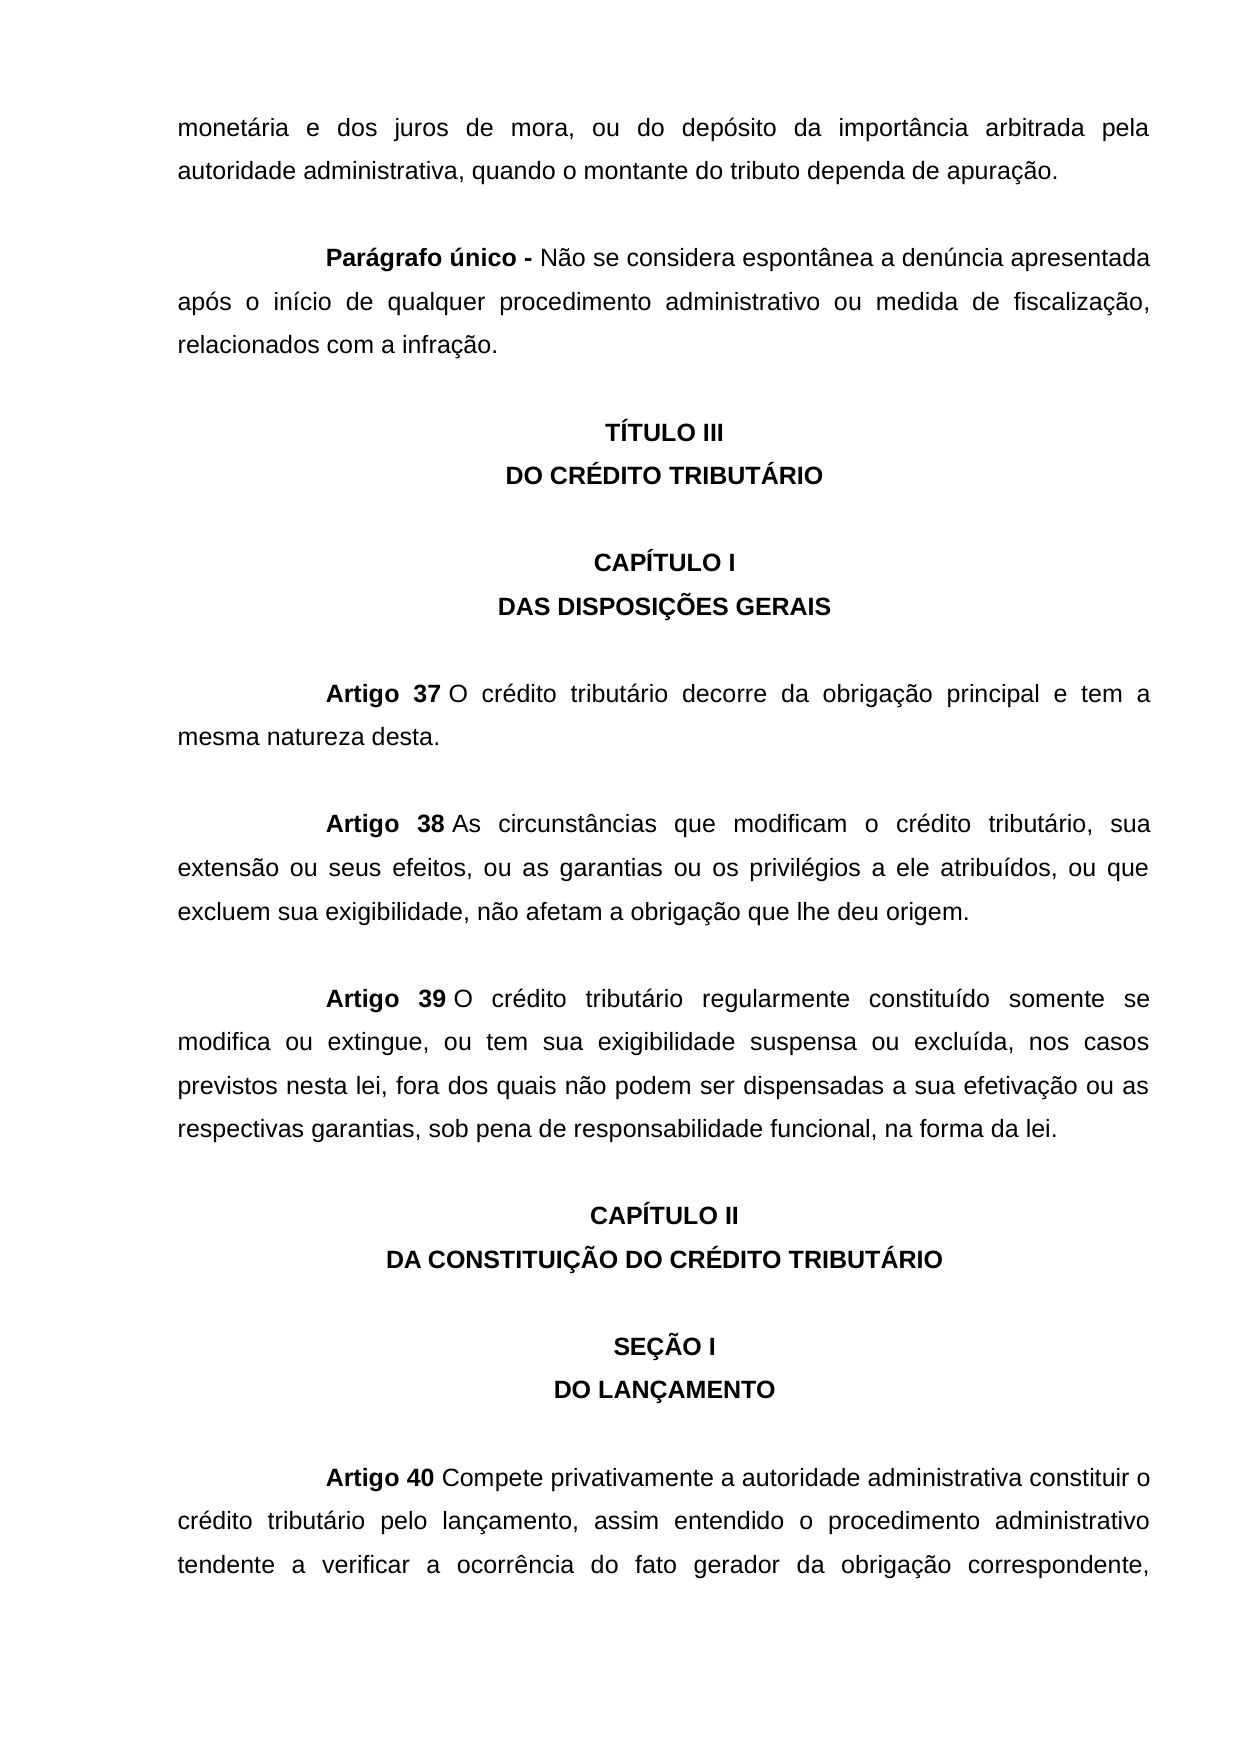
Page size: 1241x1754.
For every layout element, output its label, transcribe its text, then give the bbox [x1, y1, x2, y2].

subtitle SEÇÃO I [177, 1332, 1152, 1361]
subtitle CAPÍTULO II [177, 1201, 1152, 1230]
text Artigo 40 Compete privativamente a autoridade administrativa constituir o crédito tributário pelo lançamento, assim entendido o procedimento administrativo tendente a verificar a ocorrência do fato gerador da obrigação correspondente, [177, 1462, 1152, 1578]
subtitle DO CRÉDITO TRIBUTÁRIO [177, 461, 1152, 490]
subtitle TÍTULO III [177, 417, 1152, 446]
text monetária e dos juros de mora, ou do depósito da importância arbitrada pela autoridade administrativa, quando o montante do tributo dependa de apuração. [177, 113, 1152, 185]
subtitle DA CONSTITUIÇÃO DO CRÉDITO TRIBUTÁRIO [177, 1245, 1152, 1274]
subtitle CAPÍTULO I [177, 548, 1152, 577]
subtitle DO LANÇAMENTO [177, 1375, 1152, 1404]
text Artigo 38 As circunstâncias que modificam o crédito tributário, sua extensão ou seus efeitos, ou as garantias ou os privilégios a ele atribuídos, ou que excluem sua exigibilidade, não afetam a obrigação que lhe deu origem. [177, 809, 1152, 925]
subtitle DAS DISPOSIÇÕES GERAIS [177, 592, 1152, 621]
text Artigo 37 O crédito tributário decorre da obrigação principal e tem a mesma natureza desta. [177, 679, 1152, 751]
text Artigo 39 O crédito tributário regularmente constituído somente se modifica ou extingue, ou tem sua exigibilidade suspensa ou excluída, nos casos previstos nesta lei, fora dos quais não podem ser dispensadas a sua efetivação ou as respectivas garantias, sob pena de responsabilidade funcional, na forma da lei. [177, 983, 1152, 1143]
text Parágrafo único - Não se considera espontânea a denúncia apresentada após o início de qualquer procedimento administrativo ou medida de fiscalização, relacionados com a infração. [177, 243, 1152, 359]
